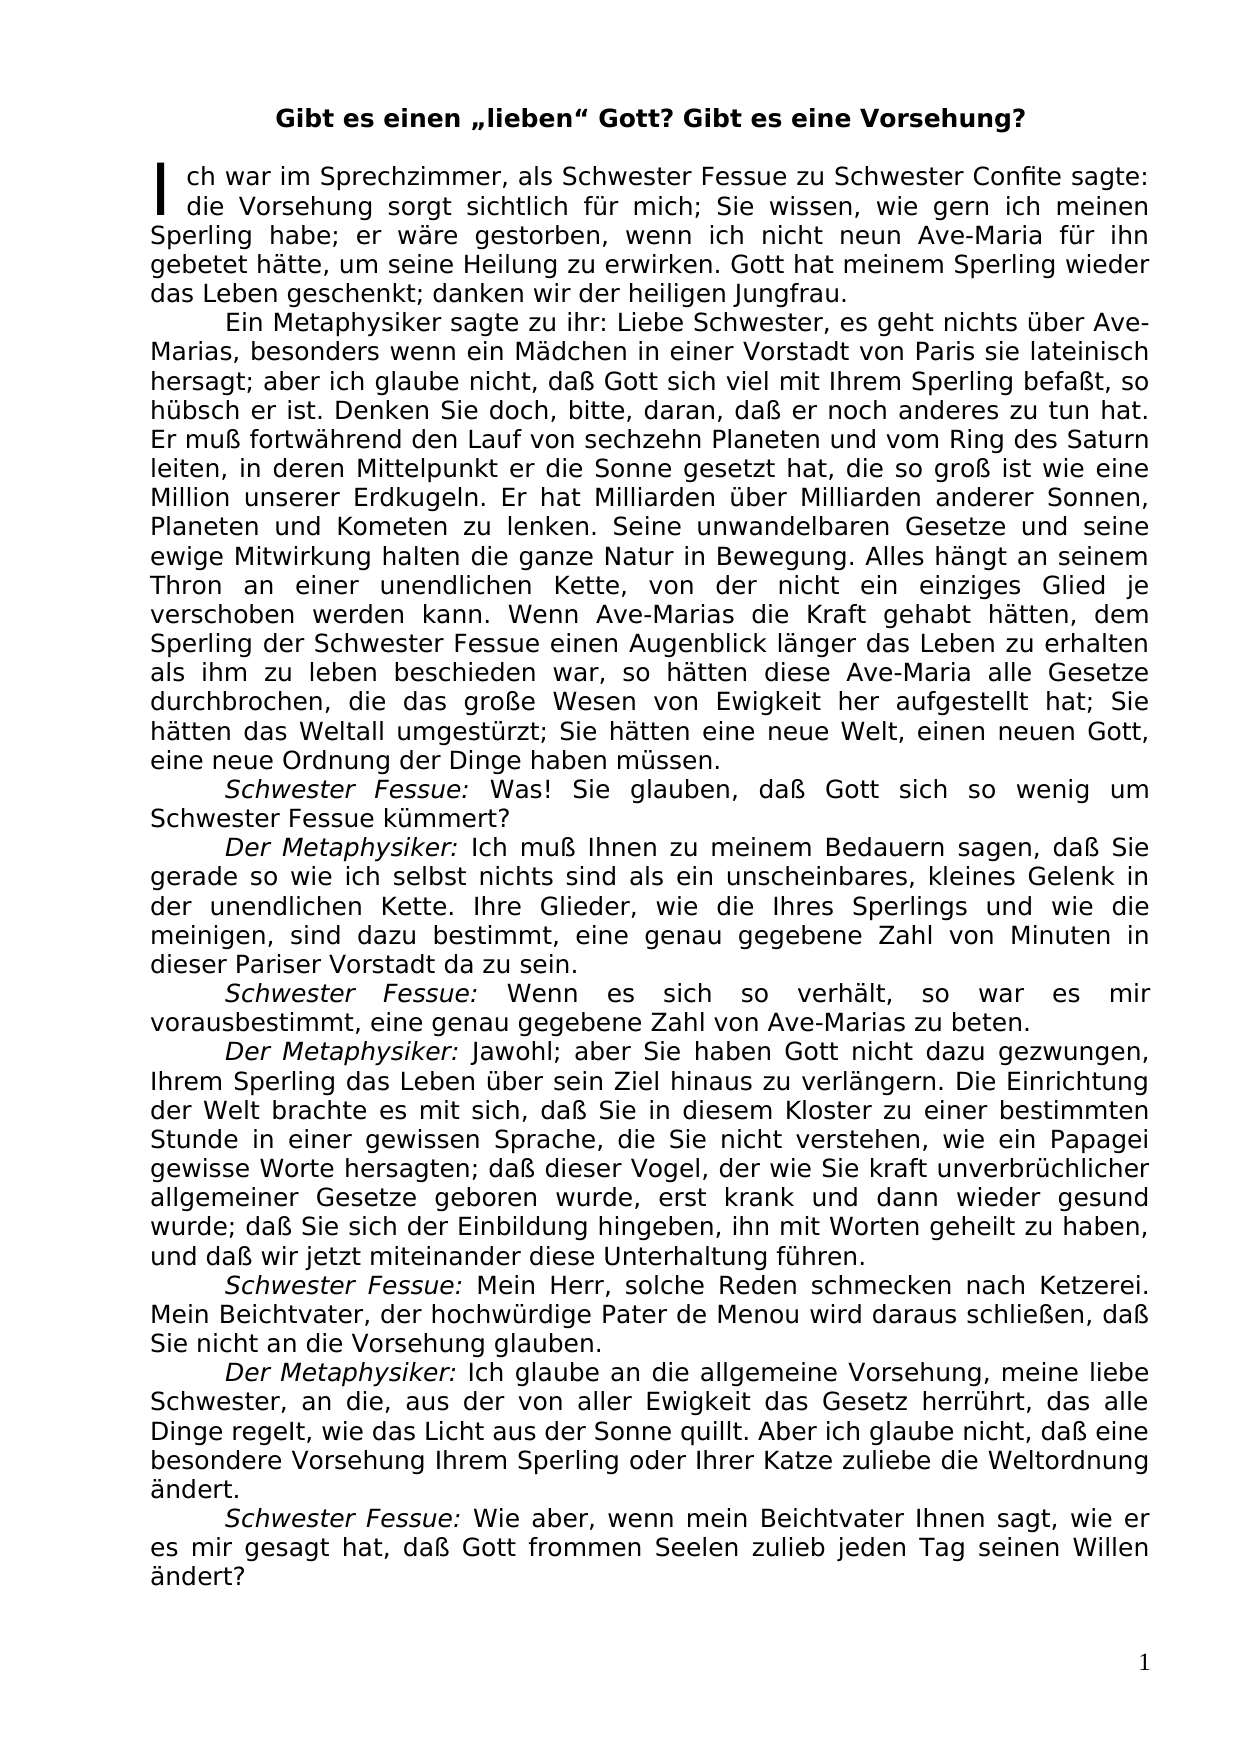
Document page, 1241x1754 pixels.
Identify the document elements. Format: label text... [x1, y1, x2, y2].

text Der Metaphysiker: Ich glaube an die allgemeine Vorsehung, meine liebe Schwester, an die, aus der von aller Ewigkeit das Gesetz herrührt, das alle Dinge regeIt, wie das Licht aus der Sonne quillt. Aber ich glaube nicht, daß eine besondere Vorsehung Ihrem Sperling oder Ihrer Katze zuliebe die Weltordnung ändert. [150, 1358, 1151, 1504]
text Schwester Fessue: Wenn es sich so verhält, so war es mir vorausbestimmt, eine genau gegebene Zahl von Ave-Marias zu beten. [150, 979, 1151, 1037]
text Der Metaphysiker: Jawohl; aber Sie haben Gott nicht dazu gezwungen, Ihrem Sperling das Leben über sein Ziel hinaus zu verlängern. Die Einrichtung der Welt brachte es mit sich, daß Sie in diesem Kloster zu einer bestimmten Stunde in einer gewissen Sprache, die Sie nicht verstehen, wie ein Papagei gewisse Worte hersagten; daß dieser Vogel, der wie Sie kraft unverbrüchlicher allgemeiner Gesetze geboren wurde, erst krank und dann wieder gesund wurde; daß Sie sich der Einbildung hingeben, ihn mit Worten geheilt zu haben, und daß wir jetzt miteinander diese Unterhaltung führen. [150, 1037, 1151, 1271]
text Schwester Fessue: Mein Herr, solche Reden schmecken nach Ketzerei. Mein Beichtvater, der hochwürdige Pater de Menou wird daraus schließen, daß Sie nicht an die Vorsehung glauben. [150, 1271, 1151, 1358]
text Gibt es einen „lieben“ Gott? Gibt es eine Vorsehung? [150, 104, 1151, 133]
text Schwester Fessue: Was! Sie glauben, daß Gott sich so wenig um Schwester Fessue kümmert? [150, 775, 1151, 833]
text Ich war im Sprechzimmer, als Schwester Fessue zu Schwester Confite sagte: die Vorsehung sorgt sichtlich für mich; Sie wissen, wie gern ich meinen Sperling habe; er wäre gestorben, wenn ich nicht neun Ave-Maria für ihn gebetet hätte, um seine Heilung zu erwirken. Gott hat meinem Sperling wieder das Leben geschenkt; danken wir der heiligen Jungfrau. [150, 162, 1151, 308]
text Schwester Fessue: Wie aber, wenn mein Beichtvater Ihnen sagt, wie er es mir gesagt hat, daß Gott frommen Seelen zulieb jeden Tag seinen Willen ändert? [150, 1504, 1151, 1592]
text Der Metaphysiker: Ich muß Ihnen zu meinem Bedauern sagen, daß Sie gerade so wie ich selbst nichts sind als ein unscheinbares, kleines Gelenk in der unendlichen Kette. Ihre Glieder, wie die Ihres Sperlings und wie die meinigen, sind dazu bestimmt, eine genau gegebene Zahl von Minuten in dieser Pariser Vorstadt da zu sein. [150, 833, 1151, 979]
text Ein Metaphysiker sagte zu ihr: Liebe Schwester, es geht nichts über Ave-Marias, besonders wenn ein Mädchen in einer Vorstadt von Paris sie lateinisch hersagt; aber ich glaube nicht, daß Gott sich viel mit Ihrem Sperling befaßt, so hübsch er ist. Denken Sie doch, bitte, daran, daß er noch anderes zu tun hat. Er muß fortwährend den Lauf von sechzehn Planeten und vom Ring des Saturn leiten, in deren Mittelpunkt er die Sonne gesetzt hat, die so groß ist wie eine Million unserer Erdkugeln. Er hat Milliarden über Milliarden anderer Sonnen, Planeten und Kometen zu lenken. Seine unwandelbaren Gesetze und seine ewige Mitwirkung halten die ganze Natur in Bewegung. Alles hängt an seinem Thron an einer unendlichen Kette, von der nicht ein einziges Glied je verschoben werden kann. Wenn Ave-Marias die Kraft gehabt hätten, dem Sperling der Schwester Fessue einen Augenblick länger das Leben zu erhalten als ihm zu leben beschieden war, so hätten diese Ave-Maria alle Gesetze durchbrochen, die das große Wesen von Ewigkeit her aufgestellt hat; Sie hätten das Weltall umgestürzt; Sie hätten eine neue Welt, einen neuen Gott, eine neue Ordnung der Dinge haben müssen. [150, 308, 1151, 775]
